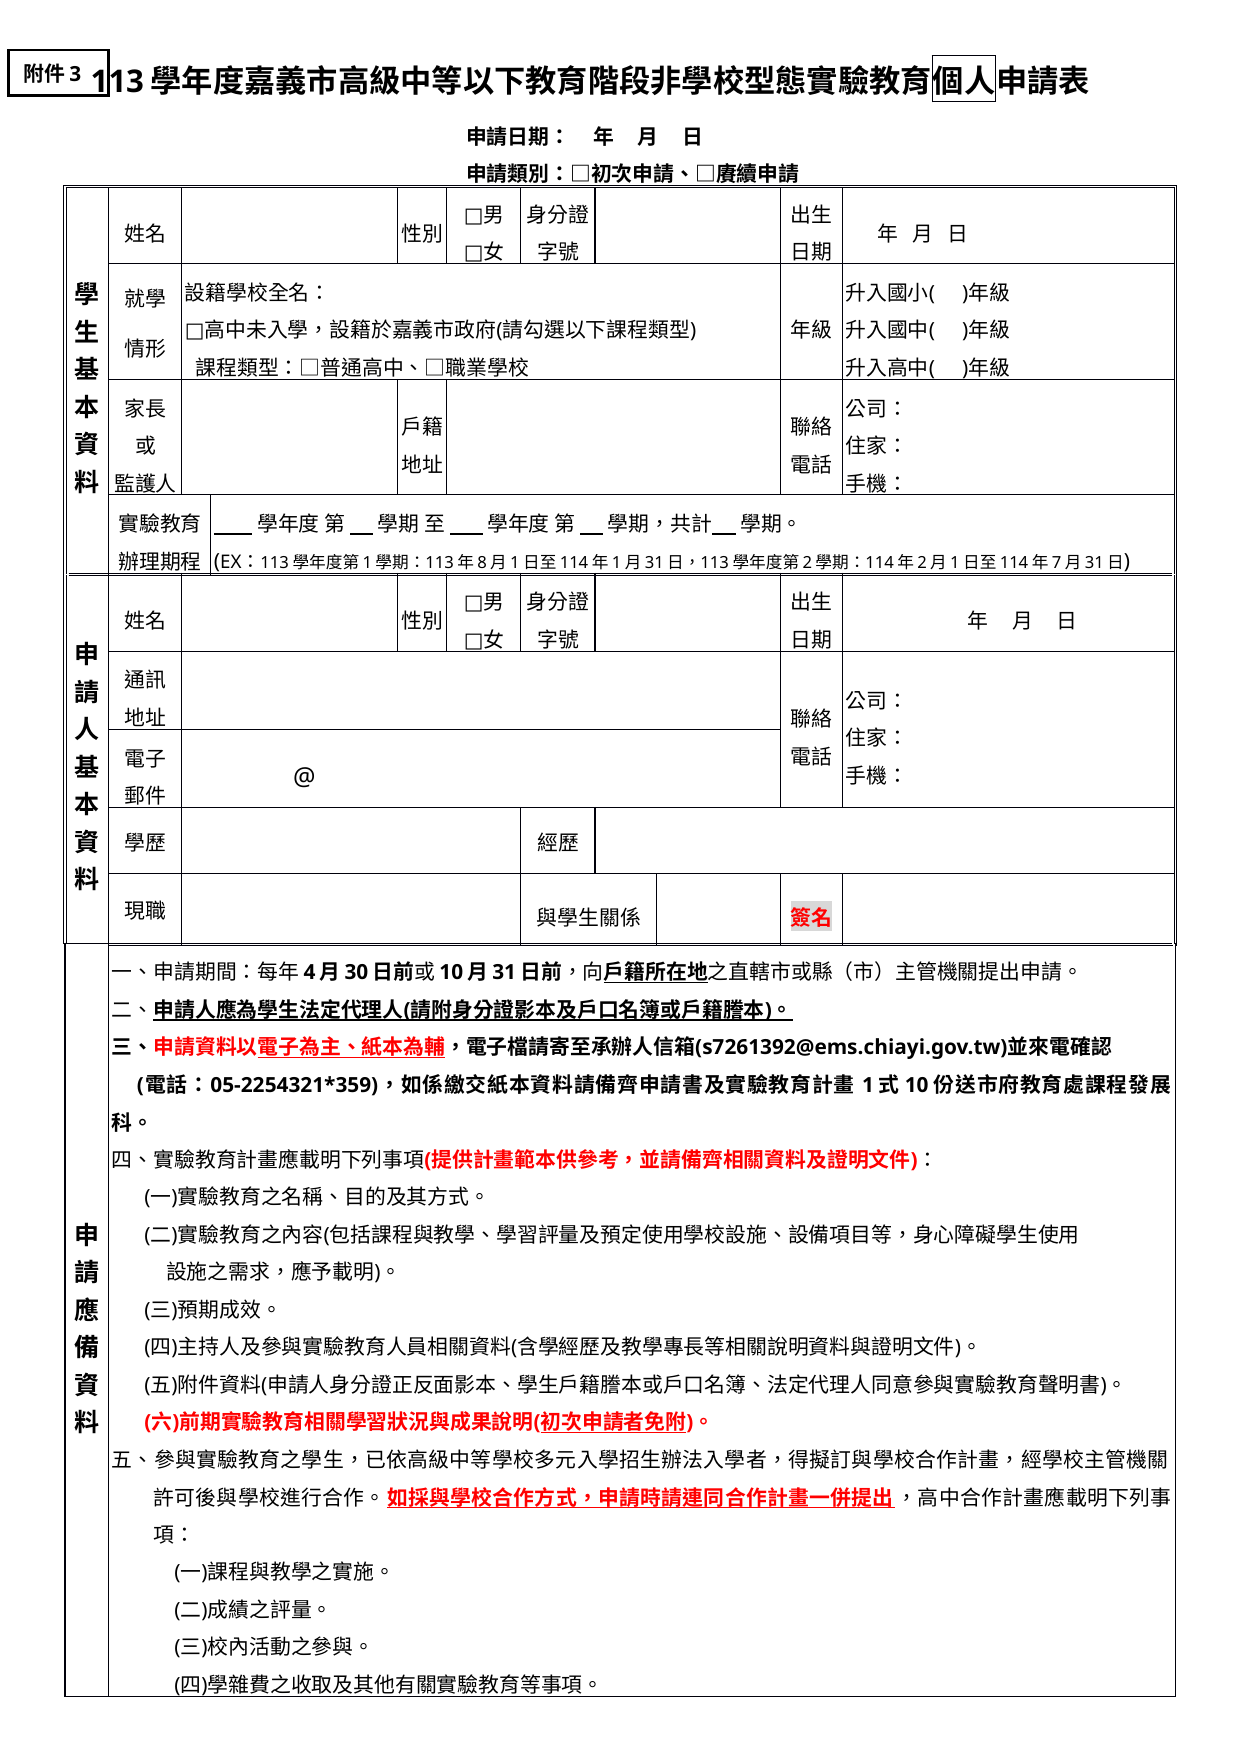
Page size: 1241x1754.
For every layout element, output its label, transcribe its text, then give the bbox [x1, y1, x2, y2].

table_cell [657, 874, 780, 943]
text 113學年度嘉義市高級中等以下教育階段非學校型態實驗教育個人申請表 [65, 35, 1175, 110]
text 申請類別：□初次申請、□賡續申請 [65, 147, 1175, 185]
table_cell [596, 808, 1174, 873]
table_cell [182, 380, 397, 494]
table_cell 年 月 日 [843, 573, 1174, 651]
table_cell 身分證字號 [521, 576, 594, 651]
table_cell 申 請 人 基 本 資 料 [67, 573, 108, 943]
table_cell □男 □女 [447, 576, 520, 651]
table_cell 升入國小( )年級 升入國中( )年級 升入高中( )年級 [843, 264, 1174, 379]
table_header 姓名 [109, 188, 181, 263]
table_cell [182, 808, 520, 873]
table_cell 戶籍地址 [398, 380, 446, 494]
table_cell 公司： 住家： 手機： [843, 652, 1174, 807]
table_cell 與學生關係 [521, 874, 656, 943]
table_cell 實驗教育辦理期程 [109, 495, 210, 572]
table_cell 經歷 [521, 808, 594, 873]
table_cell [182, 874, 520, 943]
table_cell 年級 [781, 264, 842, 379]
table_cell 性別 [398, 576, 446, 651]
table_cell [182, 576, 397, 651]
table_cell 通訊 地址 [109, 652, 181, 729]
table_header 性別 [398, 188, 446, 263]
table_header □男 □女 [447, 188, 520, 263]
table_cell 簽名 [781, 874, 842, 943]
table_header 身分證字號 [521, 188, 594, 263]
table_header 年 月 日 [843, 188, 1174, 263]
table_cell 現職 [109, 874, 181, 943]
table_cell 家長 或 監護人 [109, 380, 181, 494]
table_cell 申 請 應 備 資 料 [66, 944, 108, 1696]
table_cell 公司： 住家： 手機： [843, 380, 1174, 494]
table_cell 學歷 [109, 808, 181, 873]
table_cell 姓名 [109, 576, 181, 651]
table_cell 設籍學校全名： □高中未入學，設籍於嘉義市政府(請勾選以下課程類型) 課程類型：□普通高中、□職業學校 [182, 264, 780, 379]
table_cell [447, 380, 780, 494]
table_cell 就學 情形 [109, 264, 181, 379]
table_header [182, 188, 397, 263]
table_cell 學年度 第 學期 至 學年度 第 學期，共計 學期。 (EX：113學年度第1學期：113年8月1日至114年1月31日，113學年度第2學期：114年2月1日至114年7月31日) [211, 495, 1174, 572]
table_cell @ [182, 730, 780, 807]
table_cell 電子 郵件 [109, 730, 181, 807]
table_cell [843, 874, 1174, 943]
table_cell [182, 652, 780, 729]
text 申請日期： 年 月 日 [65, 110, 1175, 147]
table_header 出生日期 [781, 188, 842, 263]
table_header 學 生 基 本 資 料 [67, 188, 108, 572]
table_cell 出生日期 [781, 576, 842, 651]
table_cell [596, 576, 780, 651]
table_header [596, 188, 780, 263]
table_cell 聯絡電話 [781, 380, 842, 494]
text 附件3 [23, 57, 65, 88]
table_cell 一、申請期間：每年4月30日前或10月31日前，向戶籍所在地之直轄市或縣（市）主管機關提出申請。 二、申請人應為學生法定代理人(請附身分證影本及戶口名簿或戶籍謄本)。 三、申請資料以電子為主、紙本為輔，電子檔請寄至承辦人信箱(s7261392@ems.chiayi.gov.tw)並來電確認 (電話：05-2254321*359)，如係繳交紙本資料請備齊申請書及實驗教育計畫1式10份送市府教育處課程發展科。 四、實驗教育計畫應載明下列事項(提供計畫範本供參考，並請備齊相關資料及證明文件)： (一)實驗教育之名稱、目的及其方式。 (二)實驗教育之內容(包括課程與教學、學習評量及預定使用學校設施、設備項目等，身心障礙學生使用 設施之需求，應予載明)。 (三)預期成效。 (四)主持人及參與實驗教育人員相關資料(含學經歷及教學專長等相關說明資料與證明文件)。 (五)附件資料(申請人身分證正反面影本、學生戶籍謄本或戶口名簿、法定代理人同意參與實驗教育聲明書)。 (六)前期實驗教育相關學習狀況與成果說明(初次申請者免附)。 五、參與實驗教育之學生，已依高級中等學校多元入學招生辦法入學者，得擬訂與學校合作計畫，經學校主管機關許可後與學校進行合作。如採與學校合作方式，申請時請連同合作計畫一併提出，高中合作計畫應載明下列事項： (一)課程與教學之實施。 (二)成績之評量。 (三)校內活動之參與。 (四)學雜費之收取及其他有關實驗教育等事項。 [109, 943, 1175, 1696]
table_cell 聯絡電話 [781, 652, 842, 807]
